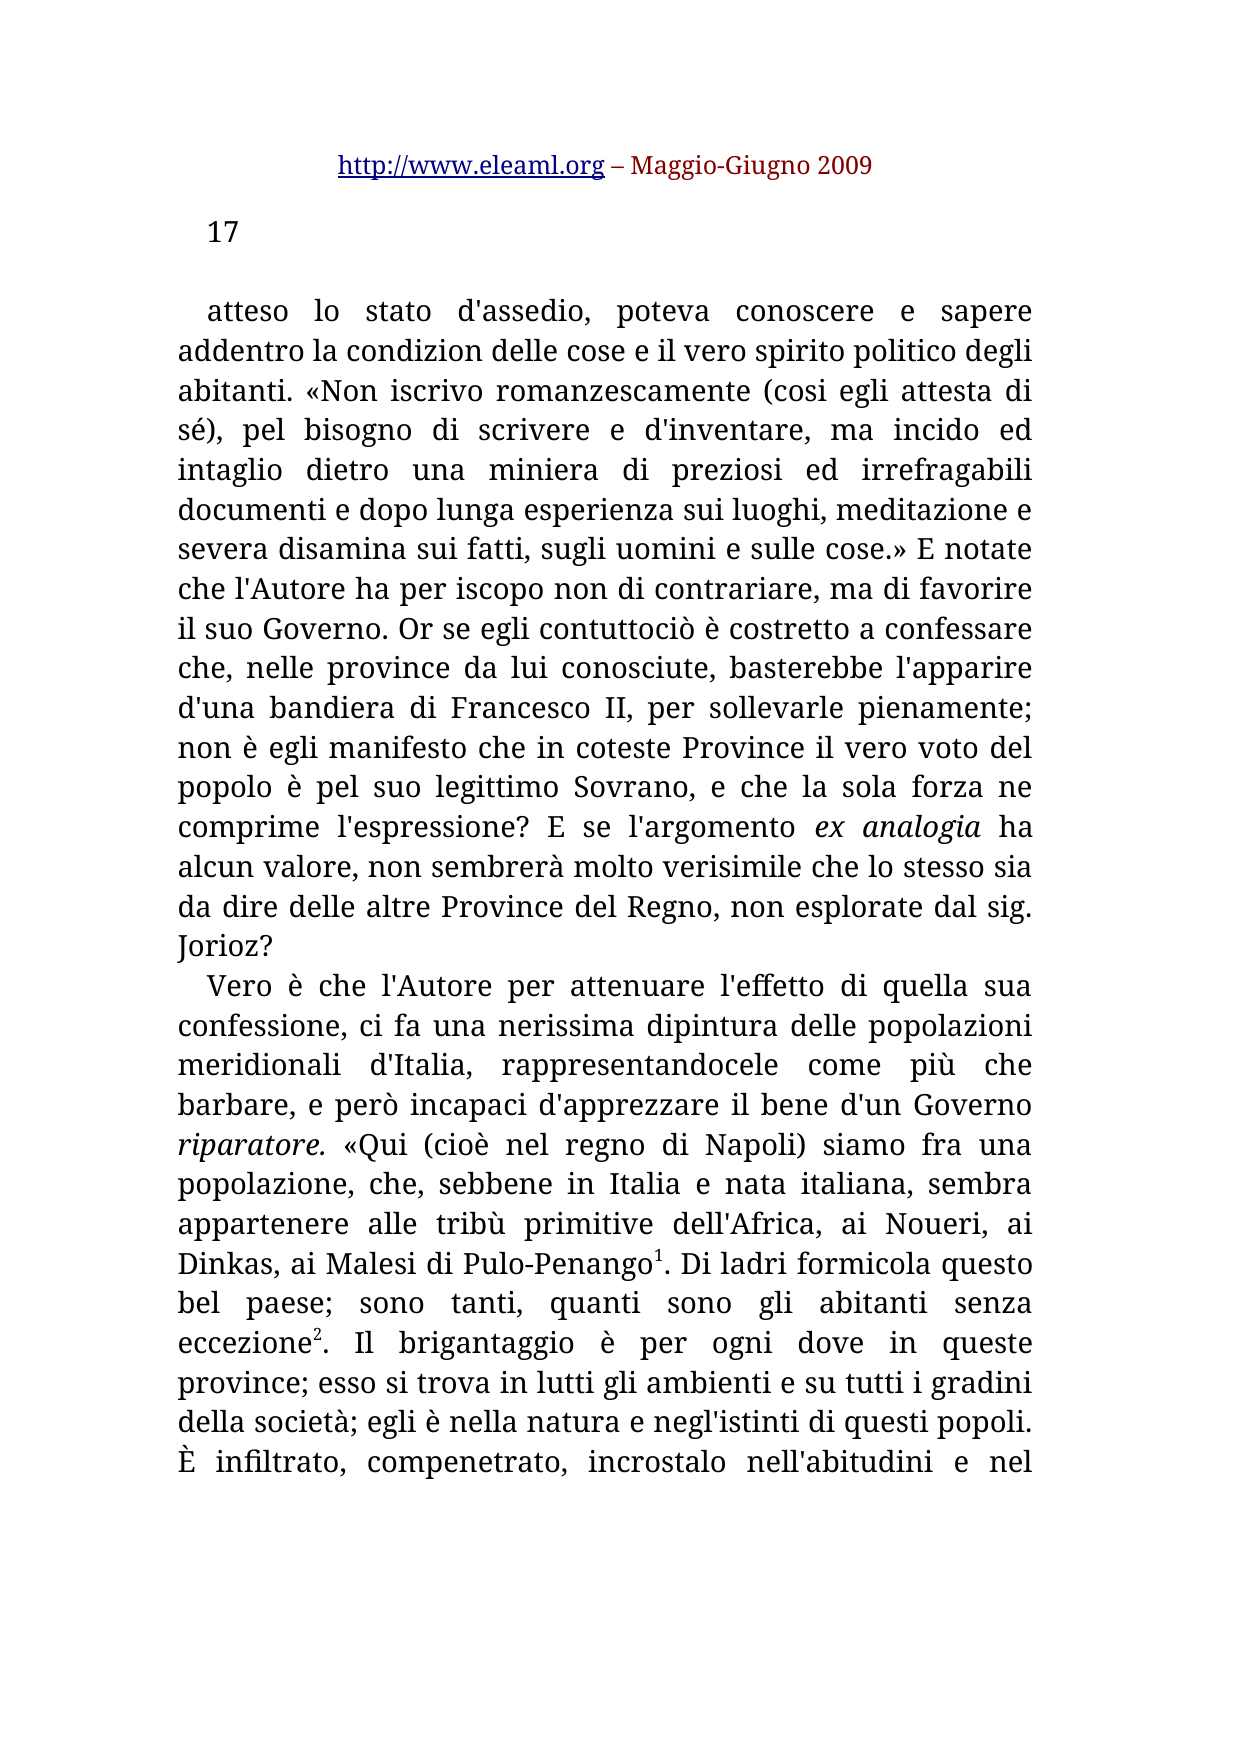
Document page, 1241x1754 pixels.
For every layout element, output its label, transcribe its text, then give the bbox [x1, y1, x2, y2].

text Vero è che l'Autore per attenuare l'effetto di quella sua confessione, ci fa una nerissima dipintura delle popolazioni meridionali d'Italia, rappresentandocele come più che barbare, e però incapaci d'apprezzare il bene d'un Governo riparatore. «Qui (cioè nel regno di Napoli) siamo fra una popolazione, che, sebbene in Italia e nata italiana, sembra appartenere alle tribù primitive dell'Africa, ai Noueri, ai Dinkas, ai Malesi di Pulo-Penango1. Di ladri formicola questo bel paese; sono tanti, quanti sono gli abitanti senza eccezione2. Il brigantaggio è per ogni dove in queste province; esso si trova in lutti gli ambienti e su tutti i gradini della società; egli è nella natura e negl'istinti di questi popoli. È infiltrato, compenetrato, incrostalo nell'abitudini e nel [177, 965, 1033, 1481]
text 17 [177, 211, 1033, 251]
text atteso lo stato d'assedio, poteva conoscere e sapere addentro la condizion delle cose e il vero spirito politico degli abitanti. «Non iscrivo romanzescamente (cosi egli attesta di sé), pel bisogno di scrivere e d'inventare, ma incido ed intaglio dietro una miniera di preziosi ed irrefragabili documenti e dopo lunga esperienza sui luoghi, meditazione e severa disamina sui fatti, sugli uomini e sulle cose.» E notate che l'Autore ha per iscopo non di contrariare, ma di favorire il suo Governo. Or se egli contuttociò è costretto a confessare che, nelle province da lui conosciute, basterebbe l'apparire d'una bandiera di Francesco II, per sollevarle pienamente; non è egli manifesto che in coteste Province il vero voto del popolo è pel suo legittimo Sovrano, e che la sola forza ne comprime l'espressione? E se l'argomento ex analogia ha alcun valore, non sembrerà molto verisimile che lo stesso sia da dire delle altre Province del Regno, non esplorate dal sig. Jorioz? [177, 291, 1033, 965]
